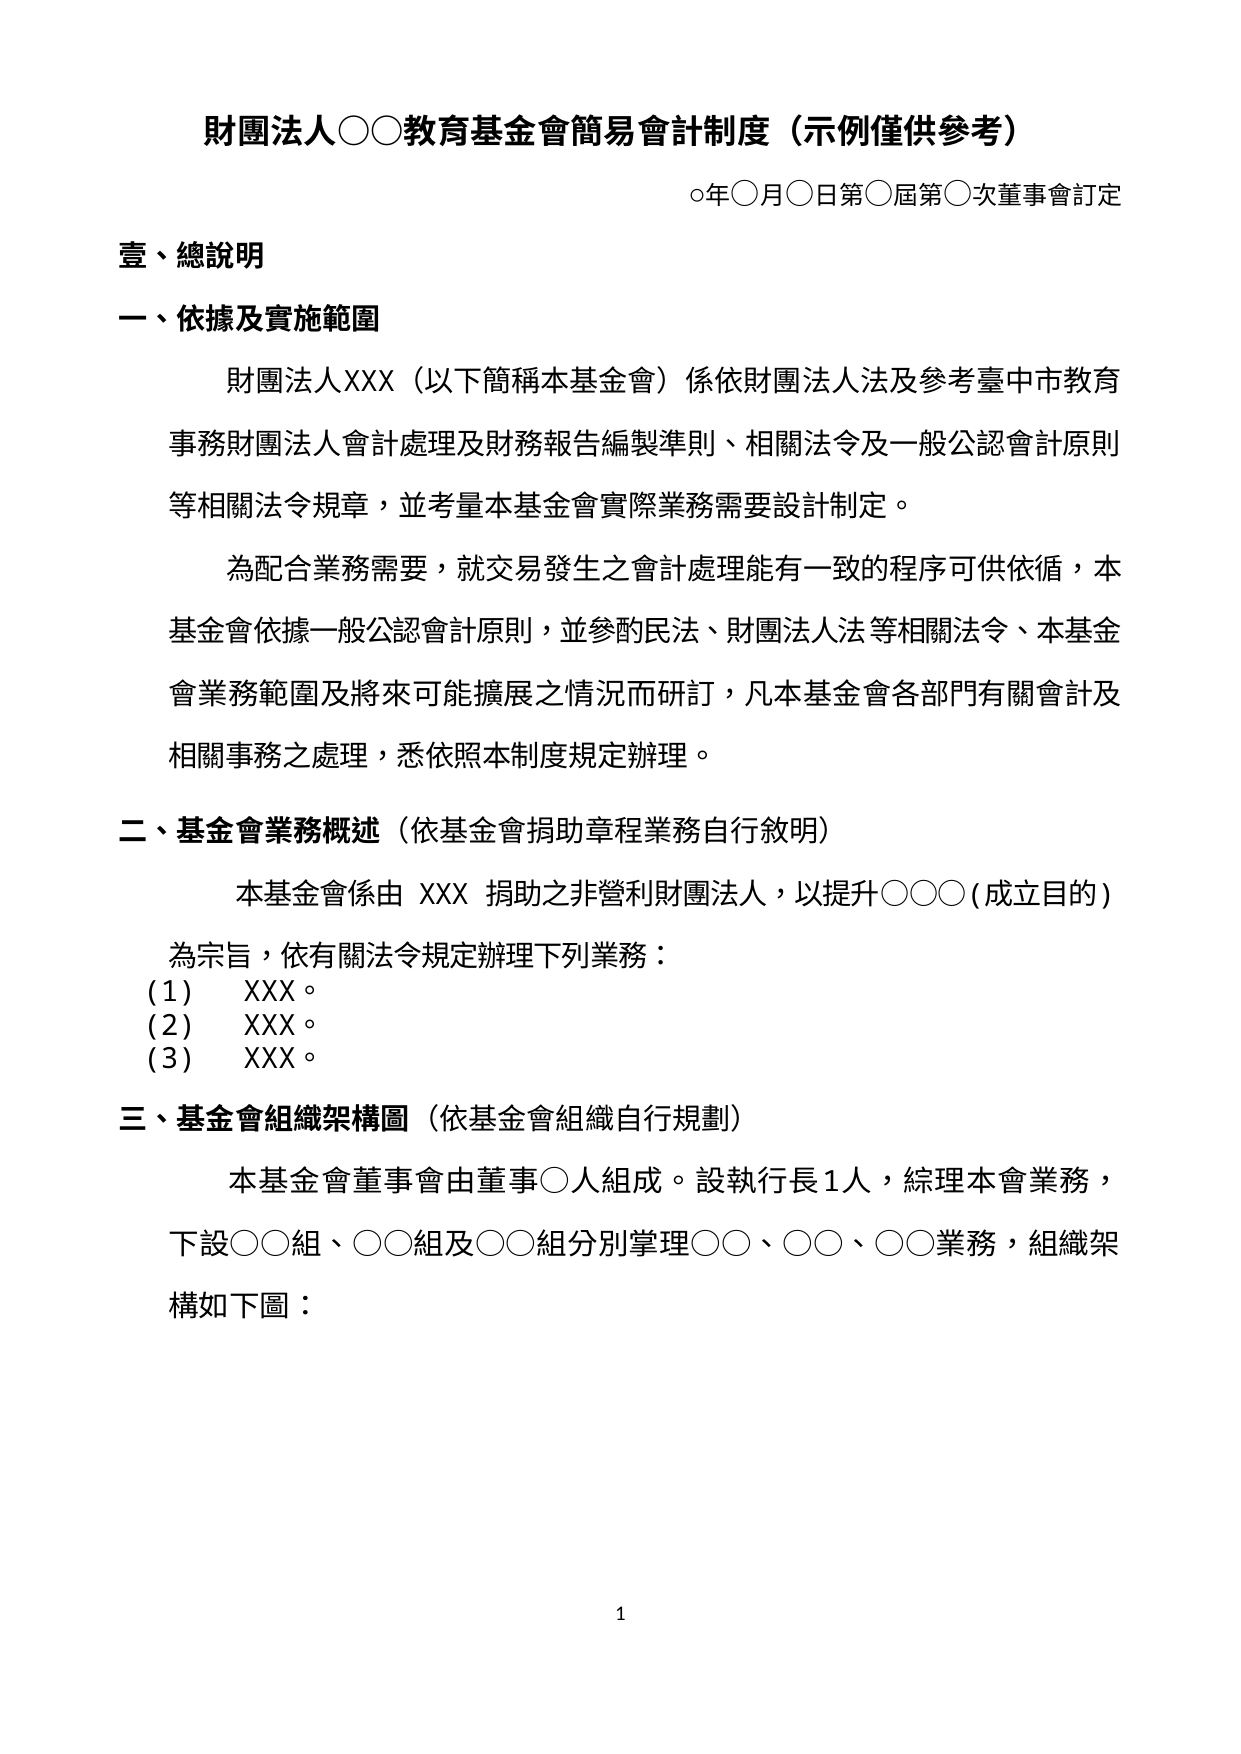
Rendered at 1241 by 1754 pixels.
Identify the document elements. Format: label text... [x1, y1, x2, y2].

text 本基金會係由 XXX 捐助之非營利財團法人，以提升○○○(成立目的)為宗旨，依有關法令規定辦理下列業務： [168, 850, 1122, 975]
text 財團法人XXX（以下簡稱本基金會）係依財團法人法及參考臺中市教育事務財團法人會計處理及財務報告編製準則、相關法令及一般公認會計原則等相關法令規章，並考量本基金會實際業務需要設計制定。 [168, 337, 1122, 525]
list XXX。 [143, 1042, 1122, 1075]
text 一、依據及實施範圍 [118, 275, 1122, 337]
text 財團法人○○教育基金會簡易會計制度（示例僅供參考） [118, 87, 1122, 150]
list XXX。 [143, 975, 1122, 1008]
text 二、基金會業務概述（依基金會捐助章程業務自行敘明） [118, 787, 1122, 850]
list XXX。 [143, 1008, 1122, 1042]
text 三、基金會組織架構圖（依基金會組織自行規劃） [118, 1075, 1122, 1137]
text 壹、總說明 [118, 212, 1122, 275]
text ○年○月○日第○屆第○次董事會訂定 [118, 150, 1122, 212]
text 本基金會董事會由董事○人組成。設執行長1人，綜理本會業務，下設○○組、○○組及○○組分別掌理○○、○○、○○業務，組織架構如下圖： [168, 1137, 1122, 1325]
text 為配合業務需要，就交易發生之會計處理能有一致的程序可供依循，本基金會依據一般公認會計原則，並參酌民法、財團法人法等相關法令、本基金會業務範圍及將來可能擴展之情況而研訂，凡本基金會各部門有關會計及相關事務之處理，悉依照本制度規定辦理。 [168, 525, 1122, 775]
